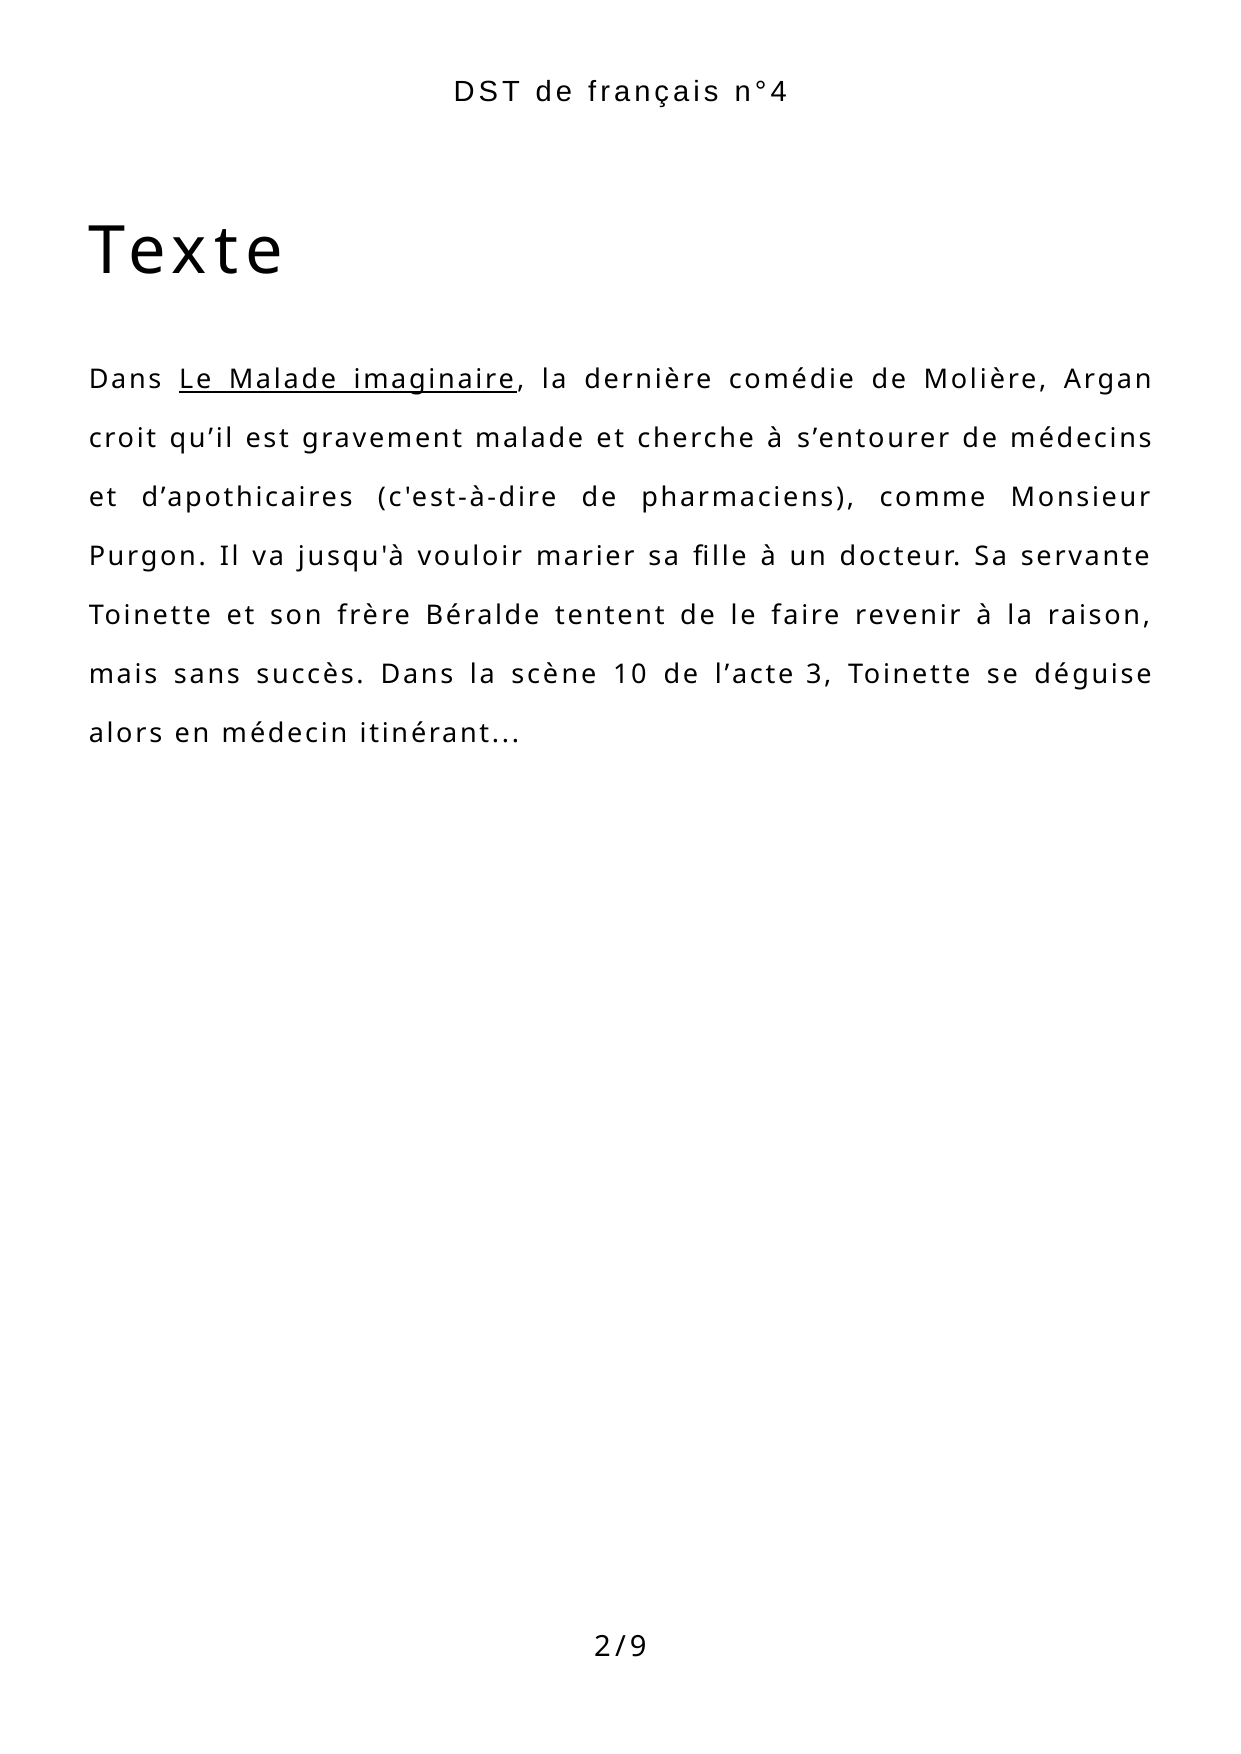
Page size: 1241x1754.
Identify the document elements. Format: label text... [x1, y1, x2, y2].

text Dans Le Malade imaginaire, la dernière comédie de Molière, Argan croit qu’il est gravement malade et cherche à s’entourer de médecins et d’apothicaires (c'est-à-dire de pharmaciens), comme Monsieur Purgon. Il va jusqu'à vouloir marier sa fille à un docteur. Sa servante Toinette et son frère Béralde tentent de le faire revenir à la raison, mais sans succès. Dans la scène 10 de l’acte 3, Toinette se déguise alors en médecin itinérant... [88, 360, 1152, 750]
subtitle Texte [88, 202, 1152, 293]
